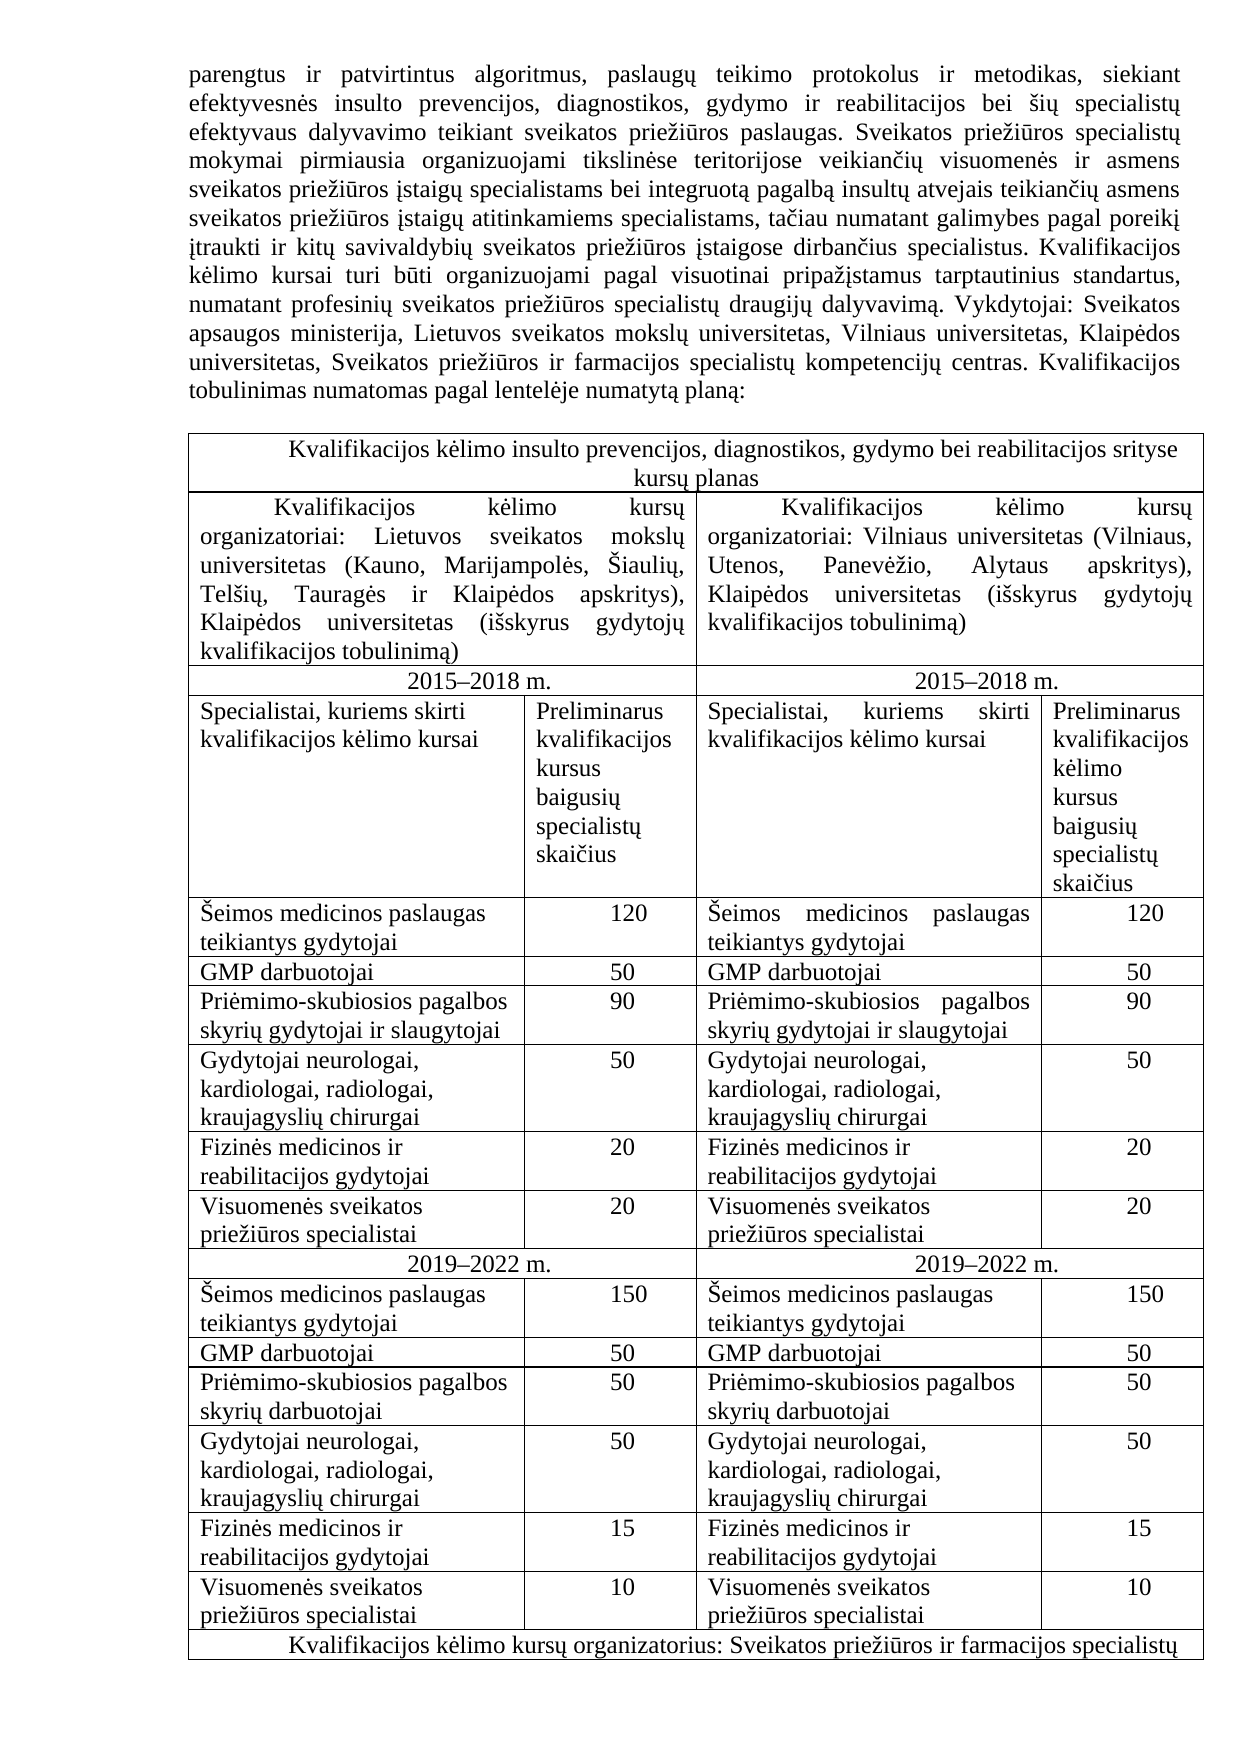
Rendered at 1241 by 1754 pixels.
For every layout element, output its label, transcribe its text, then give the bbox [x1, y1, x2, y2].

table_cell 20 [525, 1191, 696, 1248]
table_cell 2015–2018 m. [189, 666, 696, 695]
table_cell Visuomenės sveikatos priežiūros specialistai [697, 1191, 1041, 1248]
table_cell Fizinės medicinos ir reabilitacijos gydytojai [189, 1132, 524, 1190]
table_cell Šeimos medicinos paslaugas teikiantys gydytojai [697, 898, 1041, 956]
table_cell 50 [1042, 957, 1203, 985]
table_cell 10 [1042, 1572, 1203, 1629]
table_cell 50 [1042, 1338, 1203, 1366]
table_cell Specialistai, kuriems skirti kvalifikacijos kėlimo kursai [189, 696, 524, 897]
table_cell 20 [1042, 1132, 1203, 1190]
table_cell Preliminarus kvalifikacijos kėlimo kursus baigusių specialistų skaičius [1042, 696, 1203, 897]
table_cell 2015–2018 m. [697, 666, 1203, 695]
table_header Kvalifikacijos kėlimo insulto prevencijos, diagnostikos, gydymo bei reabilitacijos srityse kursų planas [189, 434, 1203, 491]
table_cell 2019–2022 m. [697, 1249, 1203, 1278]
table_cell GMP darbuotojai [697, 957, 1041, 985]
table_cell Priėmimo-skubiosios pagalbos skyrių gydytojai ir slaugytojai [697, 986, 1041, 1044]
table_cell 90 [1042, 986, 1203, 1044]
table_cell Šeimos medicinos paslaugas teikiantys gydytojai [189, 898, 524, 956]
table_cell 15 [525, 1513, 696, 1571]
table_cell GMP darbuotojai [189, 1338, 524, 1366]
table_cell 50 [1042, 1368, 1203, 1425]
table_cell 150 [1042, 1279, 1203, 1337]
table_cell 50 [525, 1426, 696, 1512]
table_cell 10 [525, 1572, 696, 1629]
table_cell GMP darbuotojai [189, 957, 524, 985]
table_cell 15 [1042, 1513, 1203, 1571]
table_cell Specialistai, kuriems skirti kvalifikacijos kėlimo kursai [697, 696, 1041, 897]
table_cell Gydytojai neurologai, kardiologai, radiologai, kraujagyslių chirurgai [697, 1426, 1041, 1512]
table_cell 50 [1042, 1045, 1203, 1131]
table_cell Visuomenės sveikatos priežiūros specialistai [697, 1572, 1041, 1629]
table_cell Gydytojai neurologai, kardiologai, radiologai, kraujagyslių chirurgai [697, 1045, 1041, 1131]
table_cell Fizinės medicinos ir reabilitacijos gydytojai [697, 1132, 1041, 1190]
table_cell 120 [525, 898, 696, 956]
table_cell Kvalifikacijos kėlimo kursų organizatorius: Sveikatos priežiūros ir farmacijos specialistų [189, 1630, 1203, 1659]
table_cell Visuomenės sveikatos priežiūros specialistai [189, 1191, 524, 1248]
table_cell 120 [1042, 898, 1203, 956]
table_cell 50 [525, 1045, 696, 1131]
table_cell Šeimos medicinos paslaugas teikiantys gydytojai [697, 1279, 1041, 1337]
table_cell 50 [525, 1368, 696, 1425]
text parengtus ir patvirtintus algoritmus, paslaugų teikimo protokolus ir metodikas, siekiant efektyvesnės insulto prevencijos, diagnostikos, gydymo ir reabilitacijos bei šių specialistų efektyvaus dalyvavimo teikiant sveikatos priežiūros paslaugas. Sveikatos priežiūros specialistų mokymai pirmiausia organizuojami tikslinėse teritorijose veikiančių visuomenės ir asmens sveikatos priežiūros įstaigų specialistams bei integruotą pagalbą insultų atvejais teikiančių asmens sveikatos priežiūros įstaigų atitinkamiems specialistams, tačiau numatant galimybes pagal poreikį įtraukti ir kitų savivaldybių sveikatos priežiūros įstaigose dirbančius specialistus. Kvalifikacijos kėlimo kursai turi būti organizuojami pagal visuotinai pripažįstamus tarptautinius standartus, numatant profesinių sveikatos priežiūros specialistų draugijų dalyvavimą. Vykdytojai: Sveikatos apsaugos ministerija, Lietuvos sveikatos mokslų universitetas, Vilniaus universitetas, Klaipėdos universitetas, Sveikatos priežiūros ir farmacijos specialistų kompetencijų centras. Kvalifikacijos tobulinimas numatomas pagal lentelėje numatytą planą: [188, 59, 1181, 404]
table_cell Fizinės medicinos ir reabilitacijos gydytojai [697, 1513, 1041, 1571]
table_cell Gydytojai neurologai, kardiologai, radiologai, kraujagyslių chirurgai [189, 1045, 524, 1131]
table_cell 20 [1042, 1191, 1203, 1248]
table_cell Priėmimo-skubiosios pagalbos skyrių darbuotojai [697, 1368, 1041, 1425]
table_cell Preliminarus kvalifikacijos kursus baigusių specialistų skaičius [525, 696, 696, 897]
table_cell 50 [525, 957, 696, 985]
table_cell Priėmimo-skubiosios pagalbos skyrių darbuotojai [189, 1368, 524, 1425]
table_cell Kvalifikacijos kėlimo kursų organizatoriai: Vilniaus universitetas (Vilniaus, Utenos, Panevėžio, Alytaus apskritys), Klaipėdos universitetas (išskyrus gydytojų kvalifikacijos tobulinimą) [697, 493, 1203, 665]
table_cell Gydytojai neurologai, kardiologai, radiologai, kraujagyslių chirurgai [189, 1426, 524, 1512]
table_cell 50 [1042, 1426, 1203, 1512]
table_cell Priėmimo-skubiosios pagalbos skyrių gydytojai ir slaugytojai [189, 986, 524, 1044]
table_cell 150 [525, 1279, 696, 1337]
table_cell Visuomenės sveikatos priežiūros specialistai [189, 1572, 524, 1629]
table_cell 50 [525, 1338, 696, 1366]
table_cell 20 [525, 1132, 696, 1190]
table_cell 2019–2022 m. [189, 1249, 696, 1278]
table_cell Šeimos medicinos paslaugas teikiantys gydytojai [189, 1279, 524, 1337]
table_cell Fizinės medicinos ir reabilitacijos gydytojai [189, 1513, 524, 1571]
table_cell GMP darbuotojai [697, 1338, 1041, 1366]
table_cell Kvalifikacijos kėlimo kursų organizatoriai: Lietuvos sveikatos mokslų universitetas (Kauno, Marijampolės, Šiaulių, Telšių, Tauragės ir Klaipėdos apskritys), Klaipėdos universitetas (išskyrus gydytojų kvalifikacijos tobulinimą) [189, 493, 696, 665]
table_cell 90 [525, 986, 696, 1044]
